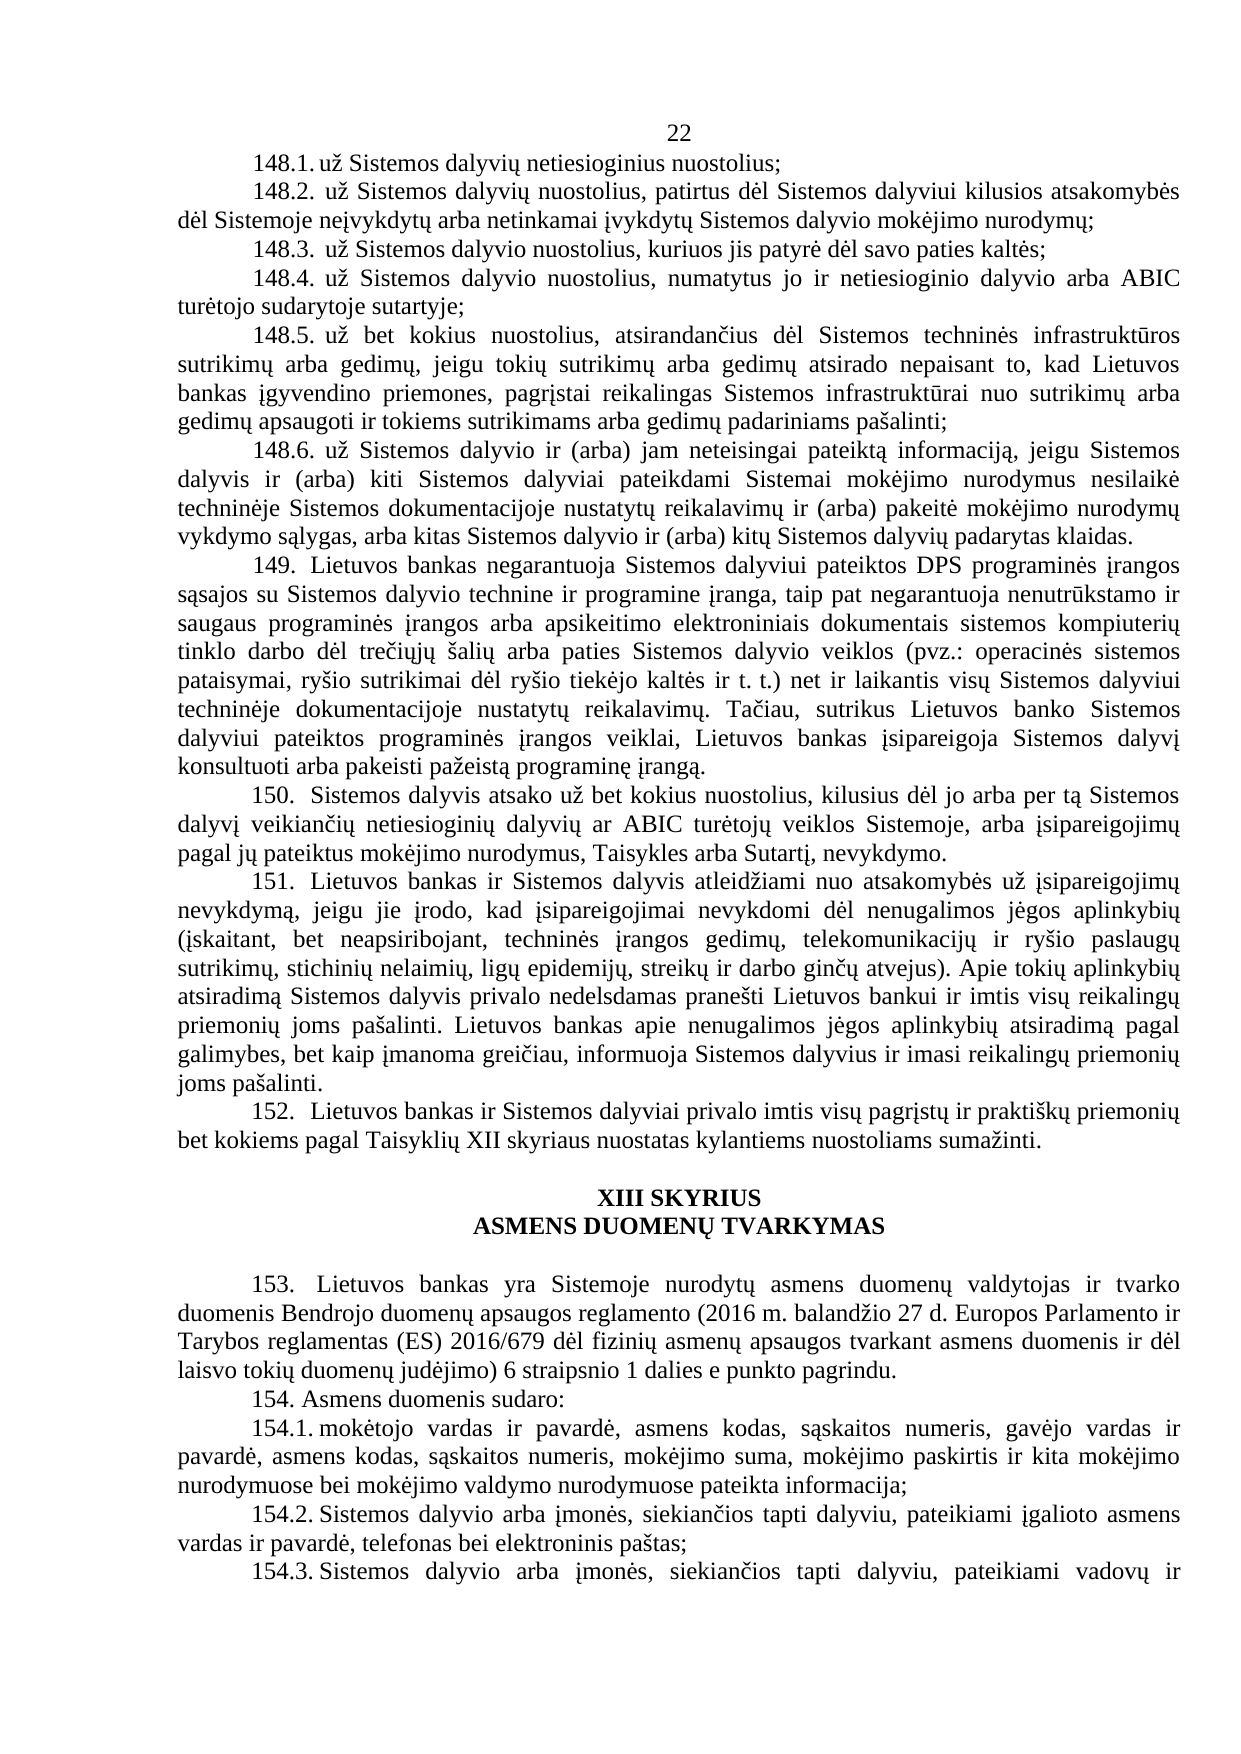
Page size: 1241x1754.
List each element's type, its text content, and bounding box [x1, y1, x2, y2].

text 148.3. už Sistemos dalyvio nuostolius, kuriuos jis patyrė dėl savo paties kaltės; [177, 234, 1181, 263]
text 148.4. už Sistemos dalyvio nuostolius, numatytus jo ir netiesioginio dalyvio arba ABIC turėtojo sudarytoje sutartyje; [177, 263, 1181, 320]
text 151. Lietuvos bankas ir Sistemos dalyvis atleidžiami nuo atsakomybės už įsipareigojimų nevykdymą, jeigu jie įrodo, kad įsipareigojimai nevykdomi dėl nenugalimos jėgos aplinkybių (įskaitant, bet neapsiribojant, techninės įrangos gedimų, telekomunikacijų ir ryšio paslaugų sutrikimų, stichinių nelaimių, ligų epidemijų, streikų ir darbo ginčų atvejus). Apie tokių aplinkybių atsiradimą Sistemos dalyvis privalo nedelsdamas pranešti Lietuvos bankui ir imtis visų reikalingų priemonių joms pašalinti. Lietuvos bankas apie nenugalimos jėgos aplinkybių atsiradimą pagal galimybes, bet kaip įmanoma greičiau, informuoja Sistemos dalyvius ir imasi reikalingų priemonių joms pašalinti. [177, 866, 1181, 1096]
text 148.5. už bet kokius nuostolius, atsirandančius dėl Sistemos techninės infrastruktūros sutrikimų arba gedimų, jeigu tokių sutrikimų arba gedimų atsirado nepaisant to, kad Lietuvos bankas įgyvendino priemones, pagrįstai reikalingas Sistemos infrastruktūrai nuo sutrikimų arba gedimų apsaugoti ir tokiems sutrikimams arba gedimų padariniams pašalinti; [177, 320, 1181, 435]
text 148.2. už Sistemos dalyvių nuostolius, patirtus dėl Sistemos dalyviui kilusios atsakomybės dėl Sistemoje neįvykdytų arba netinkamai įvykdytų Sistemos dalyvio mokėjimo nurodymų; [177, 176, 1181, 234]
text 148.6. už Sistemos dalyvio ir (arba) jam neteisingai pateiktą informaciją, jeigu Sistemos dalyvis ir (arba) kiti Sistemos dalyviai pateikdami Sistemai mokėjimo nurodymus nesilaikė techninėje Sistemos dokumentacijoje nustatytų reikalavimų ir (arba) pakeitė mokėjimo nurodymų vykdymo sąlygas, arba kitas Sistemos dalyvio ir (arba) kitų Sistemos dalyvių padarytas klaidas. [177, 435, 1181, 550]
text 152. Lietuvos bankas ir Sistemos dalyviai privalo imtis visų pagrįstų ir praktiškų priemonių bet kokiems pagal Taisyklių XII skyriaus nuostatas kylantiems nuostoliams sumažinti. [177, 1096, 1181, 1154]
text XIII SKYRIUS [177, 1183, 1181, 1211]
text 150. Sistemos dalyvis atsako už bet kokius nuostolius, kilusius dėl jo arba per tą Sistemos dalyvį veikiančių netiesioginių dalyvių ar ABIC turėtojų veiklos Sistemoje, arba įsipareigojimų pagal jų pateiktus mokėjimo nurodymus, Taisykles arba Sutartį, nevykdymo. [177, 780, 1181, 866]
text 154.1. mokėtojo vardas ir pavardė, asmens kodas, sąskaitos numeris, gavėjo vardas ir pavardė, asmens kodas, sąskaitos numeris, mokėjimo suma, mokėjimo paskirtis ir kita mokėjimo nurodymuose bei mokėjimo valdymo nurodymuose pateikta informacija; [177, 1413, 1181, 1499]
text 154. Asmens duomenis sudaro: [177, 1384, 1181, 1413]
text 154.2. Sistemos dalyvio arba įmonės, siekiančios tapti dalyviu, pateikiami įgalioto asmens vardas ir pavardė, telefonas bei elektroninis paštas; [177, 1499, 1181, 1556]
text 153. Lietuvos bankas yra Sistemoje nurodytų asmens duomenų valdytojas ir tvarko duomenis Bendrojo duomenų apsaugos reglamento (2016 m. balandžio 27 d. Europos Parlamento ir Tarybos reglamentas (ES) 2016/679 dėl fizinių asmenų apsaugos tvarkant asmens duomenis ir dėl laisvo tokių duomenų judėjimo) 6 straipsnio 1 dalies e punkto pagrindu. [177, 1269, 1181, 1384]
text 148.1. už Sistemos dalyvių netiesioginius nuostolius; [177, 148, 1181, 176]
text 149. Lietuvos bankas negarantuoja Sistemos dalyviui pateiktos DPS programinės įrangos sąsajos su Sistemos dalyvio technine ir programine įranga, taip pat negarantuoja nenutrūkstamo ir saugaus programinės įrangos arba apsikeitimo elektroniniais dokumentais sistemos kompiuterių tinklo darbo dėl trečiųjų šalių arba paties Sistemos dalyvio veiklos (pvz.: operacinės sistemos pataisymai, ryšio sutrikimai dėl ryšio tiekėjo kaltės ir t. t.) net ir laikantis visų Sistemos dalyviui techninėje dokumentacijoje nustatytų reikalavimų. Tačiau, sutrikus Lietuvos banko Sistemos dalyviui pateiktos programinės įrangos veiklai, Lietuvos bankas įsipareigoja Sistemos dalyvį konsultuoti arba pakeisti pažeistą programinę įrangą. [177, 550, 1181, 780]
text 154.3. Sistemos dalyvio arba įmonės, siekiančios tapti dalyviu, pateikiami vadovų ir [177, 1556, 1181, 1585]
text ASMENS DUOMENŲ TVARKYMAS [177, 1211, 1181, 1240]
